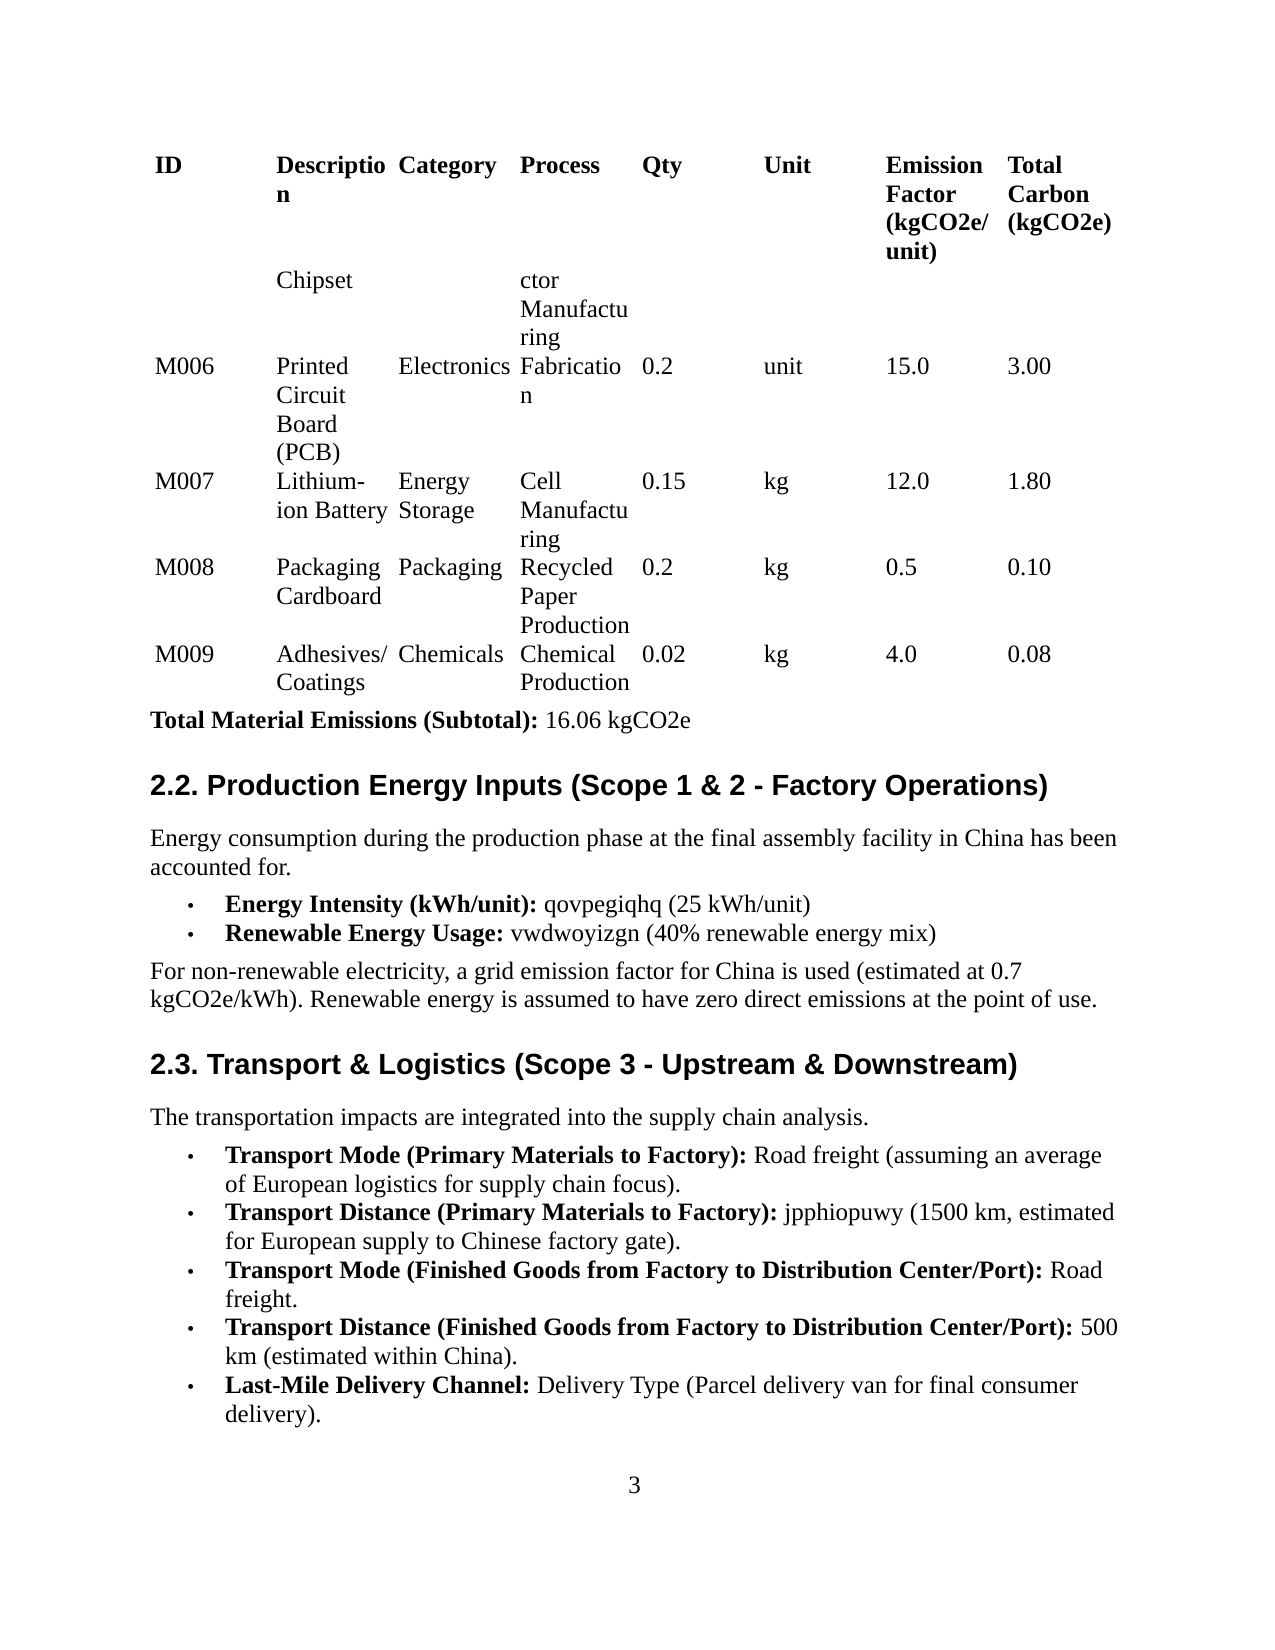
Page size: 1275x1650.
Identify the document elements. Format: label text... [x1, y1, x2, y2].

subtitle 2.2. Production Energy Inputs (Scope 1 & 2 - Factory Operations) [150, 768, 1125, 801]
table_cell [1003, 265, 1125, 351]
table_cell 0.5 [881, 553, 1003, 639]
table_cell ctor Manufacturing [516, 265, 637, 351]
table_cell [638, 265, 759, 351]
text Energy consumption during the production phase at the final assembly facility in China has been accounted for. [150, 823, 1125, 880]
table_cell 3.00 [1003, 351, 1125, 466]
table_cell Packaging Cardboard [272, 553, 394, 639]
list Transport Distance (Primary Materials to Factory): jpphiopuwy (1500 km, estimated for European supply to Chinese factory gate). [187, 1197, 1125, 1255]
table_header Description [272, 150, 394, 265]
table_cell 0.2 [638, 553, 759, 639]
table_cell 0.15 [638, 466, 759, 552]
table_cell M006 [150, 351, 272, 466]
table_cell 4.0 [881, 639, 1003, 696]
table_cell Cell Manufacturing [516, 466, 637, 552]
table_header Total Carbon (kgCO2e) [1003, 150, 1125, 265]
table_cell 0.02 [638, 639, 759, 696]
table_header Qty [638, 150, 759, 265]
table_cell Energy Storage [394, 466, 516, 552]
list Transport Mode (Primary Materials to Factory): Road freight (assuming an average of European logistics for supply chain focus). [187, 1140, 1125, 1197]
table_cell Electronics [394, 351, 516, 466]
table_cell Chipset [272, 265, 394, 351]
table_cell M009 [150, 639, 272, 696]
table_header Category [394, 150, 516, 265]
table_cell [759, 265, 881, 351]
list Energy Intensity (kWh/unit): qovpegiqhq (25 kWh/unit) [187, 889, 1125, 918]
text Total Material Emissions (Subtotal): 16.06 kgCO2e [150, 705, 1125, 734]
list Last-Mile Delivery Channel: Delivery Type (Parcel delivery van for final consumer delivery). [187, 1370, 1125, 1427]
table_cell 0.2 [638, 351, 759, 466]
list Renewable Energy Usage: vwdwoyizgn (40% renewable energy mix) [187, 918, 1125, 947]
table_cell Chemical Production [516, 639, 637, 696]
list Transport Mode (Finished Goods from Factory to Distribution Center/Port): Road freight. [187, 1255, 1125, 1312]
table_cell unit [759, 351, 881, 466]
table_cell 15.0 [881, 351, 1003, 466]
table_cell Adhesives/Coatings [272, 639, 394, 696]
text For non-renewable electricity, a grid emission factor for China is used (estimated at 0.7 kgCO2e/kWh). Renewable energy is assumed to have zero direct emissions at the point of use. [150, 956, 1125, 1013]
table_cell kg [759, 639, 881, 696]
table_cell 0.10 [1003, 553, 1125, 639]
table_cell 0.08 [1003, 639, 1125, 696]
table_header Emission Factor (kgCO2e/unit) [881, 150, 1003, 265]
table_cell 1.80 [1003, 466, 1125, 552]
table_cell kg [759, 466, 881, 552]
table_cell [881, 265, 1003, 351]
table_cell Packaging [394, 553, 516, 639]
table_cell Chemicals [394, 639, 516, 696]
table_header Unit [759, 150, 881, 265]
list Transport Distance (Finished Goods from Factory to Distribution Center/Port): 500 km (estimated within China). [187, 1312, 1125, 1370]
table_cell [394, 265, 516, 351]
text The transportation impacts are integrated into the supply chain analysis. [150, 1102, 1125, 1131]
table_cell M007 [150, 466, 272, 552]
table_header ID [150, 150, 272, 265]
table_cell kg [759, 553, 881, 639]
table_cell Fabrication [516, 351, 637, 466]
table_cell [150, 265, 272, 351]
table_header Process [516, 150, 637, 265]
table_cell 12.0 [881, 466, 1003, 552]
table_cell Printed Circuit Board (PCB) [272, 351, 394, 466]
table_cell M008 [150, 553, 272, 639]
table_cell Lithium-ion Battery [272, 466, 394, 552]
table_cell Recycled Paper Production [516, 553, 637, 639]
subtitle 2.3. Transport & Logistics (Scope 3 - Upstream & Downstream) [150, 1047, 1125, 1081]
